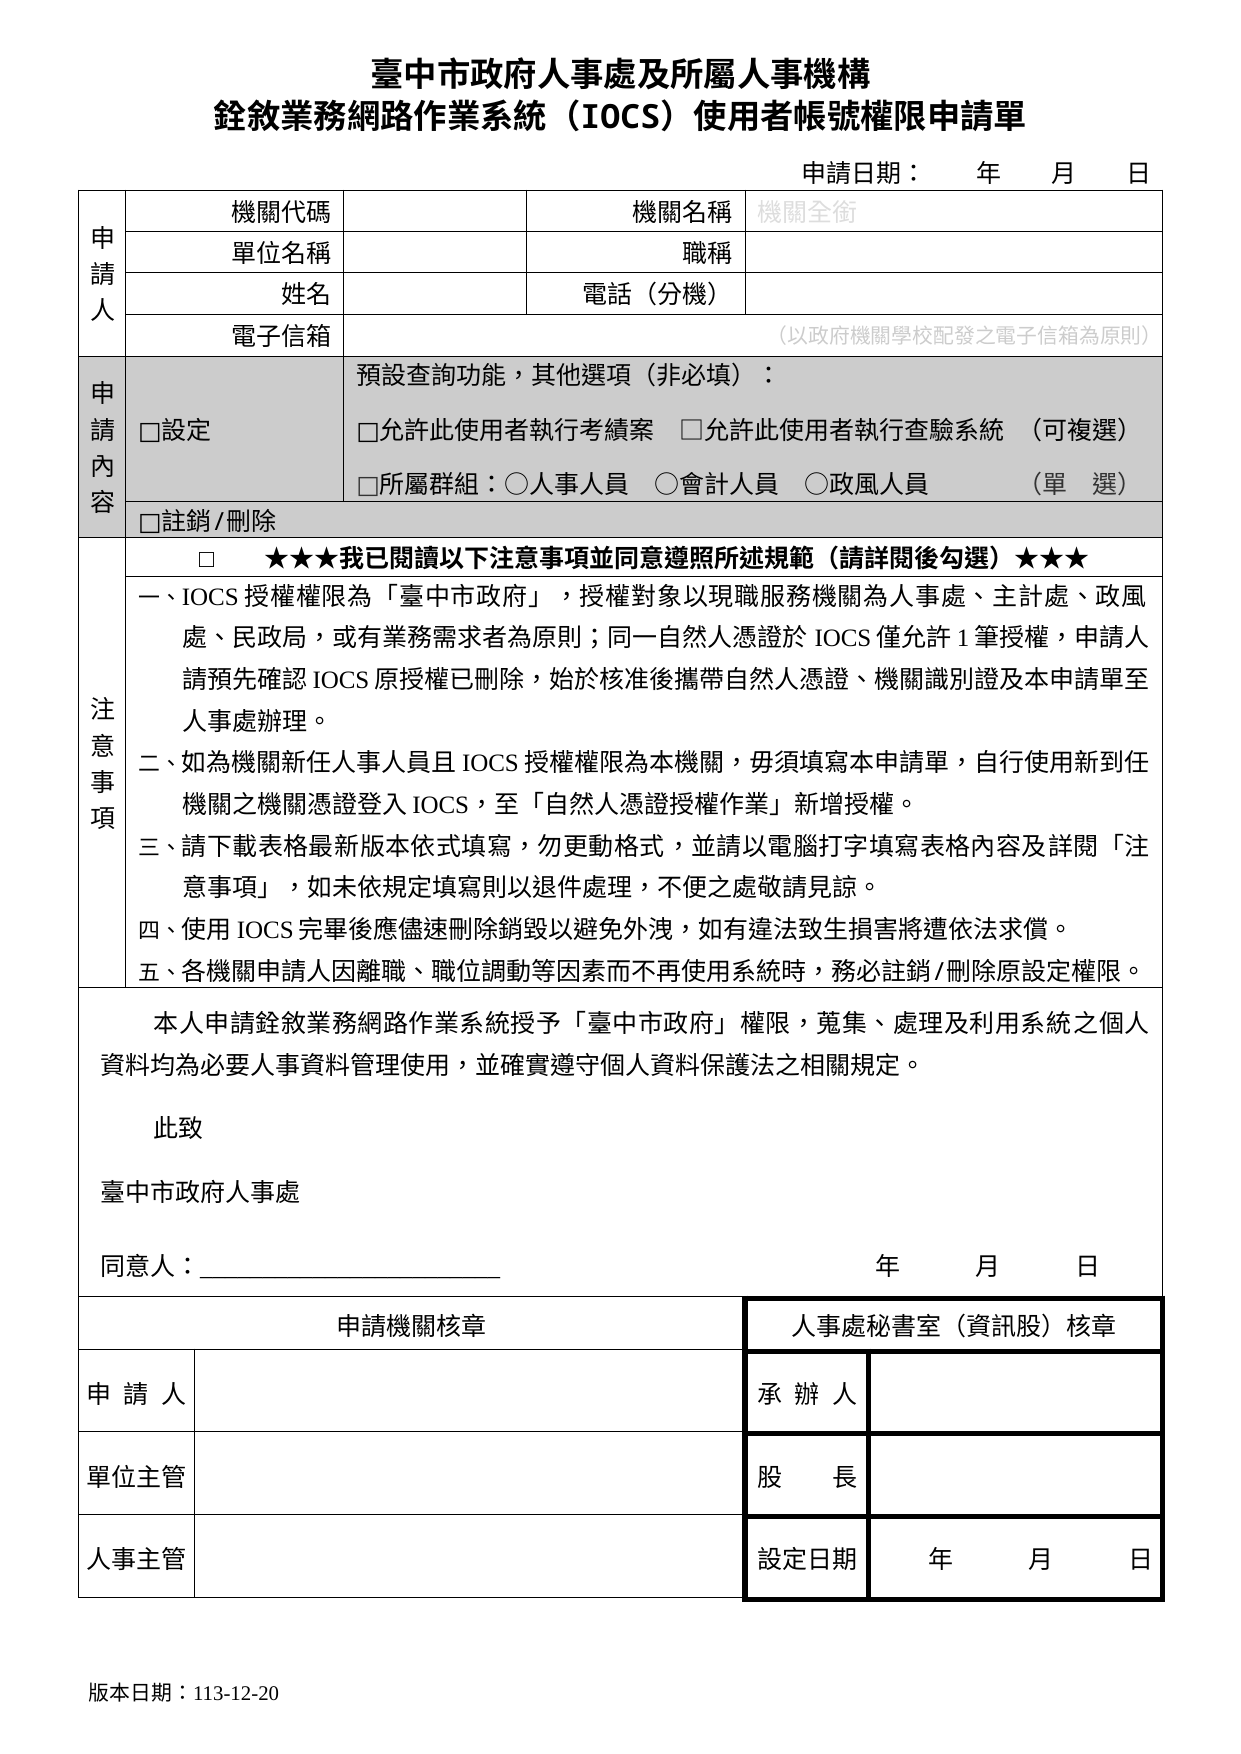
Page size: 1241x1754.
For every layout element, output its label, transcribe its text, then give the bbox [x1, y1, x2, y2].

table_cell 申請機關核章 [79, 1297, 742, 1348]
table_cell 單位主管 [79, 1432, 194, 1514]
table_cell [195, 1350, 742, 1431]
table_cell 人事主管 [79, 1515, 194, 1597]
table_header 機關全銜 [746, 191, 1162, 231]
table_cell 職稱 [527, 232, 745, 272]
table_cell 股 長 [748, 1436, 866, 1514]
table_cell [746, 232, 1162, 272]
table_cell [344, 273, 526, 314]
table_cell 本人申請銓敘業務網路作業系統授予「臺中市政府」權限，蒐集、處理及利用系統之個人資料均為必要人事資料管理使用，並確實遵守個人資料保護法之相關規定。 此致 臺中市政府人事處 同意人：________________________ 年 月 日 [79, 988, 1162, 1296]
table_cell 年 月 日 [871, 1519, 1160, 1597]
table_cell IOCS授權權限為「臺中市政府」，授權對象以現職服務機關為人事處、主計處、政風處、民政局，或有業務需求者為原則；同一自然人憑證於IOCS僅允許1筆授權，申請人請預先確認IOCS原授權已刪除，始於核准後攜帶自然人憑證、機關識別證及本申請單至人事處辦理。 如為機關新任人事人員且IOCS授權權限為本機關，毋須填寫本申請單，自行使用新到任機關之機關憑證登入IOCS，至「自然人憑證授權作業」新增授權。 請下載表格最新版本依式填寫，勿更動格式，並請以電腦打字填寫表格內容及詳閱「注意事項」，如未依規定填寫則以退件處理，不便之處敬請見諒。 使用IOCS完畢後應儘速刪除銷毀以避免外洩，如有違法致生損害將遭依法求償。 各機關申請人因離職、職位調動等因素而不再使用系統時，務必註銷/刪除原設定權限。 [126, 577, 1162, 987]
table_header 機關代碼 [126, 191, 343, 231]
table_header 機關名稱 [527, 191, 745, 231]
table_cell [871, 1436, 1160, 1514]
table_cell 申 請 人 [79, 1350, 194, 1431]
table_cell [195, 1515, 742, 1597]
table_cell 單位名稱 [126, 232, 343, 272]
table_cell 設定日期 [748, 1519, 866, 1597]
table_cell □ ★★★我已閱讀以下注意事項並同意遵照所述規範（請詳閱後勾選）★★★ [126, 538, 1162, 576]
table_cell [195, 1432, 742, 1514]
table_header [344, 191, 526, 231]
table_cell 注意事項 [79, 538, 125, 987]
table_cell [344, 232, 526, 272]
table_cell [871, 1354, 1160, 1431]
table_cell □註銷/刪除 [126, 502, 1162, 537]
table_cell 預設查詢功能，其他選項（非必填）： □允許此使用者執行考績案 □允許此使用者執行查驗系統 （可複選） □所屬群組：○人事人員 ○會計人員 ○政風人員 （單 選） [344, 357, 1162, 501]
table_cell □設定 [126, 357, 343, 501]
table_header 申請人 [79, 191, 125, 356]
table_cell [746, 273, 1162, 314]
table_cell 承 辦 人 [748, 1354, 866, 1431]
table_cell （以政府機關學校配發之電子信箱為原則） [344, 315, 1162, 356]
table_cell 電子信箱 [126, 315, 343, 356]
table_cell 申請內容 [79, 357, 125, 537]
text 申請日期： 年 月 日 [89, 156, 1152, 189]
table_cell 人事處秘書室（資訊股）核章 [748, 1301, 1160, 1348]
table_cell 姓名 [126, 273, 343, 314]
table_cell 電話（分機） [527, 273, 745, 314]
